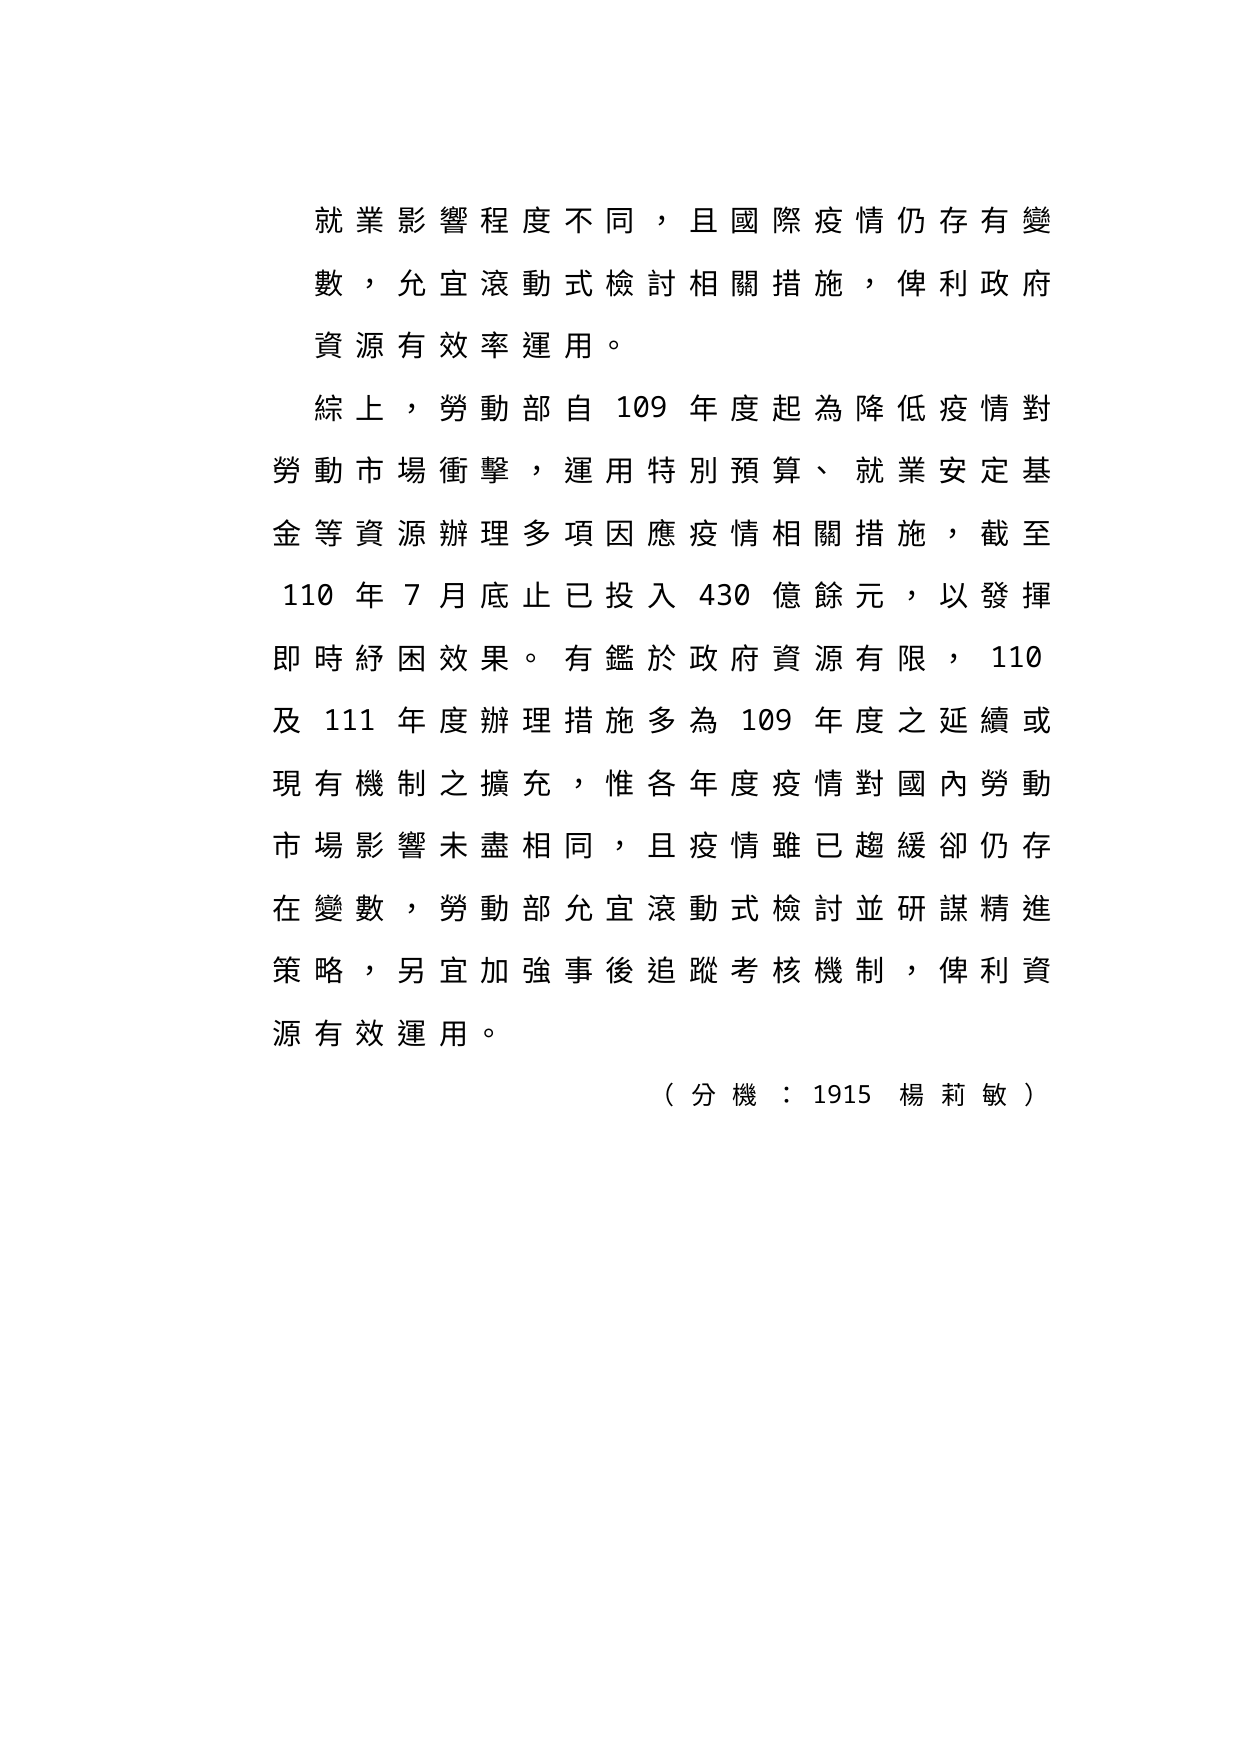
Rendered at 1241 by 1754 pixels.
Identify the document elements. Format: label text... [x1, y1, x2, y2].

text 綜上，勞動部自109年度起為降低疫情對勞動市場衝擊，運用特別預算、就業安定基金等資源辦理多項因應疫情相關措施，截至110年7月底止已投入430億餘元，以發揮即時紓困效果。有鑑於政府資源有限，110及111年度辦理措施多為109年度之延續或現有機制之擴充，惟各年度疫情對國內勞動市場影響未盡相同，且疫情雖已趨緩卻仍存在變數，勞動部允宜滾動式檢討並研謀精進策略，另宜加強事後追蹤考核機制，俾利資源有效運用。 [242, 365, 1058, 1052]
text （分機：1915 楊莉敏） [183, 1052, 1058, 1115]
text 由於勞動部110及111年度因應疫情相關措施多為109年度之延續，或現有機制之擴充，允宜針對109年度經審計部查核缺失檢討並廣納各界意見以研謀精進策略；另不同年度國內疫情對於產業環境及勞工就業影響程度不同，且國際疫情仍存有變數，允宜滾動式檢討相關措施，俾利政府資源有效率運用。 [271, 177, 1058, 365]
